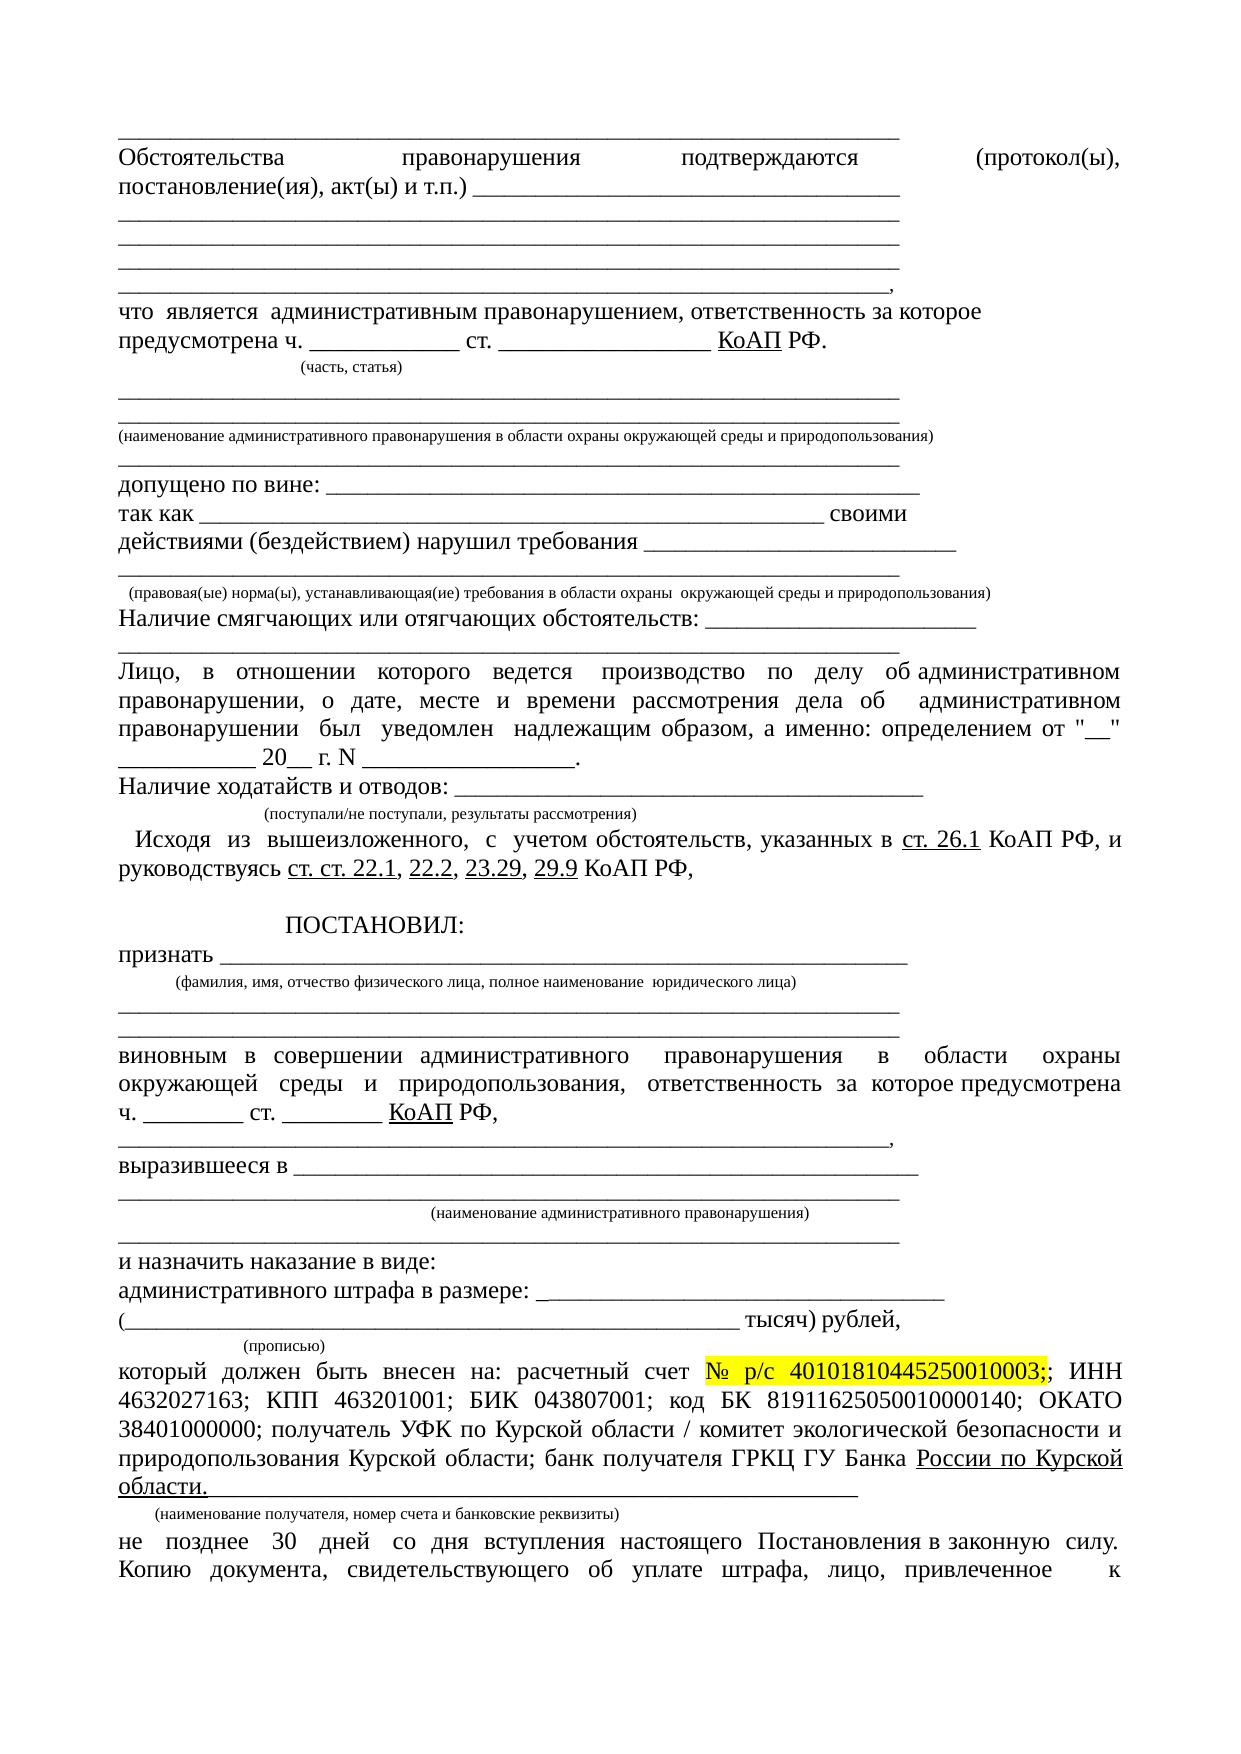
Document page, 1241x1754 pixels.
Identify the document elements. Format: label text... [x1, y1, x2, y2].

text предусмотрена ч. ____________ ст. _________________ КоАП РФ. [118, 325, 1122, 353]
text и назначить наказание в виде: [118, 1246, 1122, 1275]
text (наименование получателя, номер счета и банковские реквизиты) [118, 1500, 1122, 1524]
text (наименование административного правонарушения в области охраны окружающей среды и природопользования) [118, 426, 1122, 445]
text не позднее 30 дней со дня вступления настоящего Постановления в законную силу. Копию документа, свидетельствующего об уплате штрафа, лицо, привлеченное к [118, 1526, 1122, 1592]
text (наименование административного правонарушения) [118, 1203, 1122, 1222]
text выразившееся в ____________________________________________________________ [118, 1150, 1122, 1179]
text ___________________________________________________________________________ [118, 224, 1122, 248]
text что является административным правонарушением, ответственность за которое [118, 296, 1122, 325]
text ___________________________________________________________________________ [118, 377, 1122, 402]
text ___________________________________________________________________________ [118, 200, 1122, 224]
text ПОСТАНОВИЛ: [118, 910, 1122, 939]
text ___________________________________________________________________________ [118, 402, 1122, 426]
text Обстоятельства правонарушения подтверждаются (протокол(ы), постановление(ия), акт(ы) и т.п.) _________________________________________ [118, 142, 1122, 200]
text ___________________________________________________________________________ [118, 1222, 1122, 1246]
text Лицо, в отношении которого ведется производство по делу об административном правонарушении, о дате, месте и времени рассмотрения дела об административном правонарушении был уведомлен надлежащим образом, а именно: определением от "__" ___________ 20__ г. N _________________. [118, 656, 1122, 771]
text Наличие ходатайств и отводов: _____________________________________________ [118, 771, 1122, 800]
text так как ____________________________________________________________ своими [118, 498, 1122, 526]
text ___________________________________________________________________________ [118, 118, 1122, 142]
text (фамилия, имя, отчество физического лица, полное наименование юридического лица) [118, 968, 1122, 992]
text Исходя из вышеизложенного, с учетом обстоятельств, указанных в ст. 26.1 КоАП РФ, и руководствуясь ст. ст. 22.1, 22.2, 23.29, 29.9 КоАП РФ, [118, 824, 1122, 881]
text который должен быть внесен на: расчетный счет № р/с 40101810445250010003;; ИНН 4632027163; КПП 463201001; БИК 043807001; код БК 81911625050010000140; ОКАТО 38401000000; получатель УФК по Курской области / комитет экологической безопасности и природопользования Курской области; банк получателя ГРКЦ ГУ Банка России по Курской области.____________________________________________________ [118, 1356, 1123, 1500]
text действиями (бездействием) нарушил требования ______________________________ [118, 526, 1122, 555]
text ___________________________________________________________________________ [118, 1179, 1122, 1203]
text допущено по вине: _________________________________________________________ [118, 469, 1122, 498]
text __________________________________________________________________________, [118, 272, 1122, 296]
text Наличие смягчающих или отягчающих обстоятельств: __________________________ [118, 603, 1122, 632]
text признать __________________________________________________________________ [118, 939, 1122, 968]
text ___________________________________________________________________________ [118, 1016, 1122, 1040]
text (часть, статья) [118, 353, 1122, 377]
text ___________________________________________________________________________ [118, 248, 1122, 272]
text административного штрафа в размере: _______________________________________ [118, 1275, 1122, 1304]
text (правовая(ые) норма(ы), устанавливающая(ие) требования в области охраны окружающей среды и природопользования) [118, 579, 1122, 603]
text ___________________________________________________________________________ [118, 555, 1122, 579]
text (поступали/не поступали, результаты рассмотрения) [118, 800, 1122, 824]
text __________________________________________________________________________, [118, 1126, 1122, 1150]
text ___________________________________________________________________________ [118, 445, 1122, 469]
text (прописью) [118, 1332, 1122, 1356]
text (___________________________________________________________ тысяч) рублей, [118, 1304, 1122, 1332]
text ___________________________________________________________________________ [118, 992, 1122, 1016]
text виновным в совершении административного правонарушения в области охраны окружающей среды и природопользования, ответственность за которое предусмотрена ч. ________ ст. ________ КоАП РФ, [118, 1040, 1122, 1126]
text ___________________________________________________________________________ [118, 632, 1122, 656]
